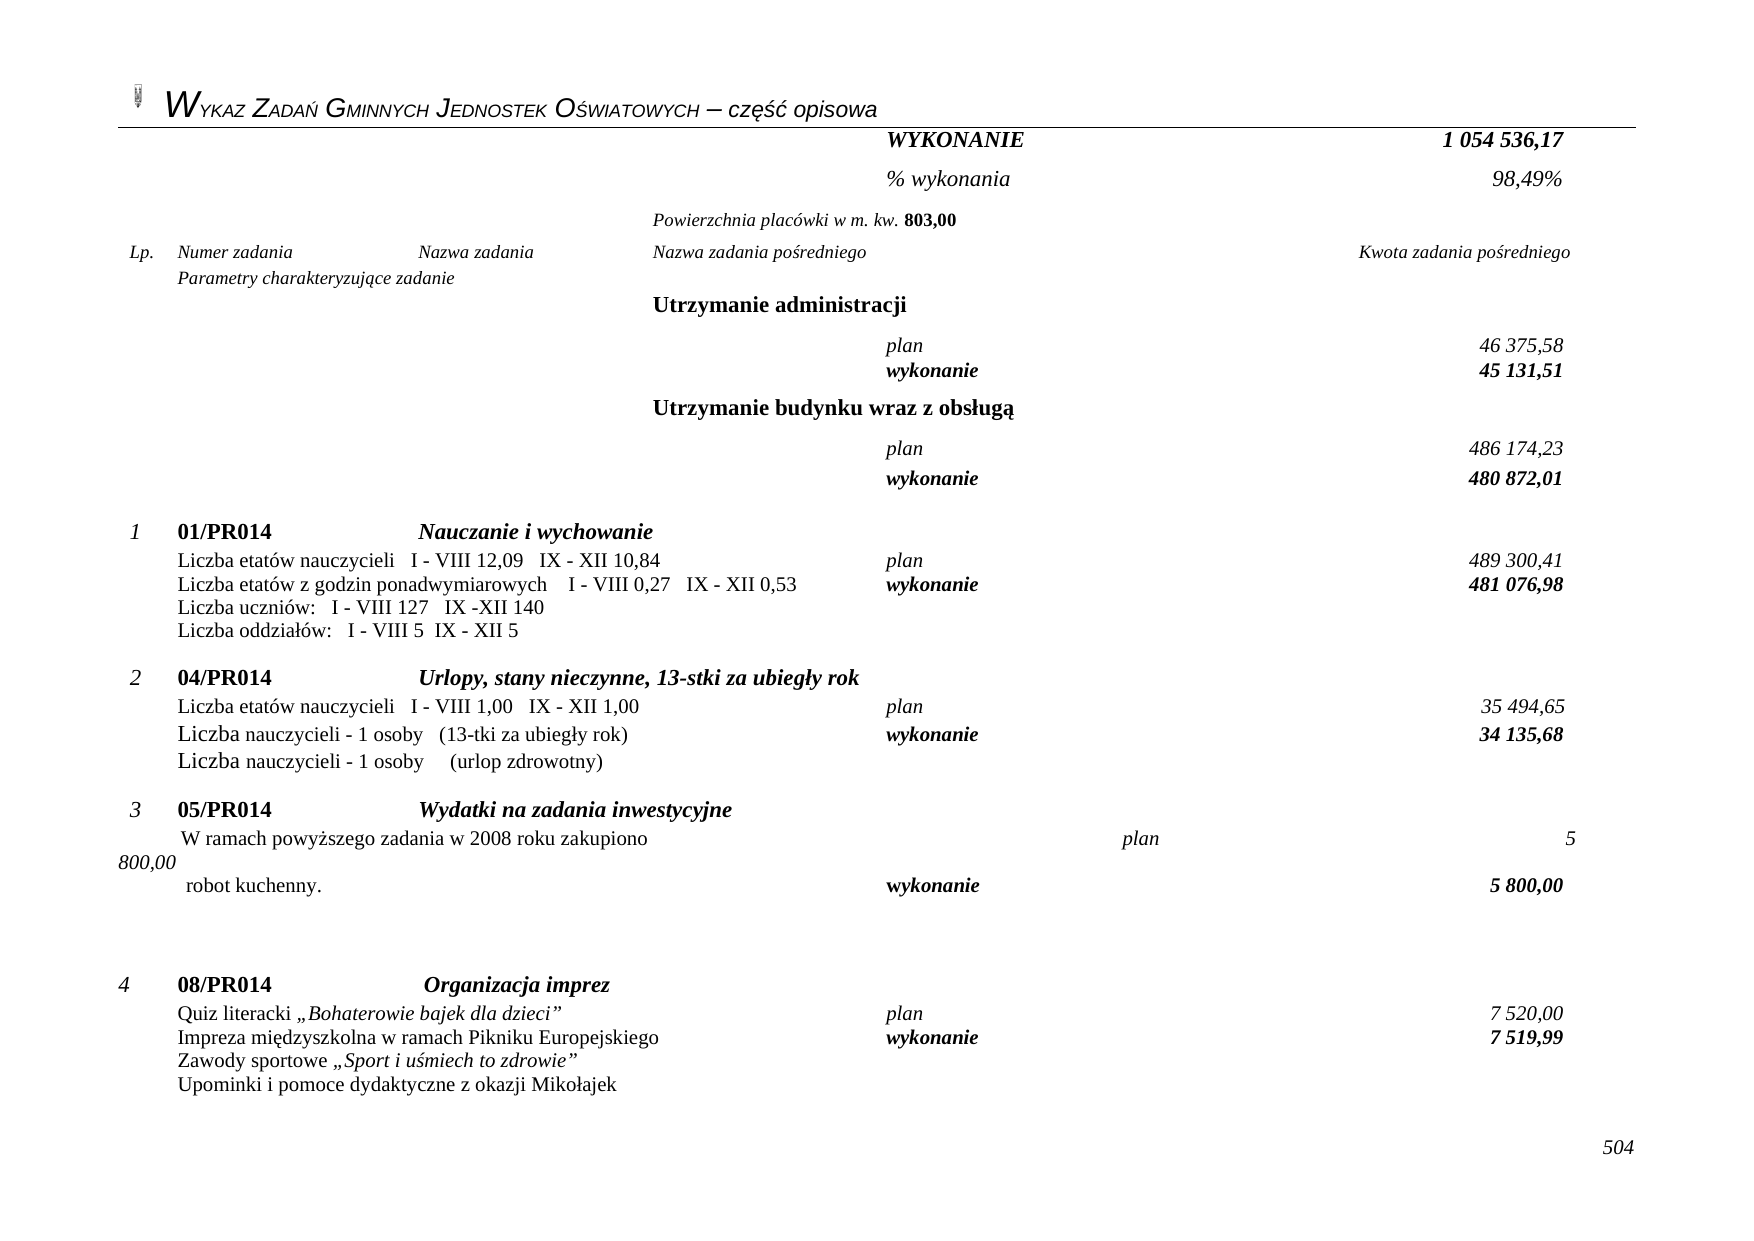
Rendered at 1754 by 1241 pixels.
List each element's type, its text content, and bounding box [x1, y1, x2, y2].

text 2 04/PR014 Urlopy, stany nieczynne, 13-stki za ubiegły rok [118, 665, 1636, 691]
text Powierzchnia placówki w m. kw. 803,00 [118, 204, 1636, 232]
text Liczba nauczycieli - 1 osoby (urlop zdrowotny) [118, 747, 1636, 773]
text Upominki i pomoce dydaktyczne z okazji Mikołajek [118, 1073, 1636, 1096]
text 1 01/PR014 Nauczanie i wychowanie [118, 519, 1636, 544]
text Lp. Numer zadania Nazwa zadania Nazwa zadania pośredniego Kwota zadania pośredniego [118, 241, 1636, 262]
text 3 05/PR014 Wydatki na zadania inwestycyjne [118, 797, 1636, 822]
text % wykonania 98,49% [118, 166, 1636, 191]
text Parametry charakteryzujące zadanie [118, 262, 1636, 290]
text Liczba oddziałów: I - VIII 5 IX - XII 5 [118, 619, 1636, 642]
text Liczba etatów nauczycieli I - VIII 12,09 IX - XII 10,84 plan 489 300,41 [118, 545, 1636, 572]
text plan 46 375,58 [118, 330, 1636, 358]
text Utrzymanie administracji [118, 290, 1636, 318]
text robot kuchenny. wykonanie 5 800,00 [118, 874, 1636, 897]
text Liczba etatów nauczycieli I - VIII 1,00 IX - XII 1,00 plan 35 494,65 [118, 691, 1636, 719]
text wykonanie 480 872,01 [118, 463, 1636, 490]
text plan 486 174,23 [118, 433, 1636, 461]
text WYKONANIE 1 054 536,17 [118, 128, 1636, 153]
text Liczba uczniów: I - VIII 127 IX -XII 140 [118, 596, 1636, 619]
text Impreza międzyszkolna w ramach Pikniku Europejskiego wykonanie 7 519,99 [118, 1026, 1636, 1049]
text 4 08/PR014 Organizacja imprez [118, 972, 1636, 997]
text wykonanie 45 131,51 [118, 359, 1636, 382]
text Liczba etatów z godzin ponadwymiarowych I - VIII 0,27 IX - XII 0,53 wykonanie 481 076,98 [118, 573, 1636, 596]
text Zawody sportowe „Sport i uśmiech to zdrowie” [118, 1049, 1636, 1072]
text Quiz literacki „Bohaterowie bajek dla dzieci” plan 7 520,00 [118, 998, 1636, 1025]
text Utrzymanie budynku wraz z obsługą [118, 393, 1636, 421]
text W ramach powyższego zadania w 2008 roku zakupiono plan 5 800,00 [118, 823, 1636, 873]
text Liczba nauczycieli - 1 osoby (13-tki za ubiegły rok) wykonanie 34 135,68 [118, 719, 1636, 747]
